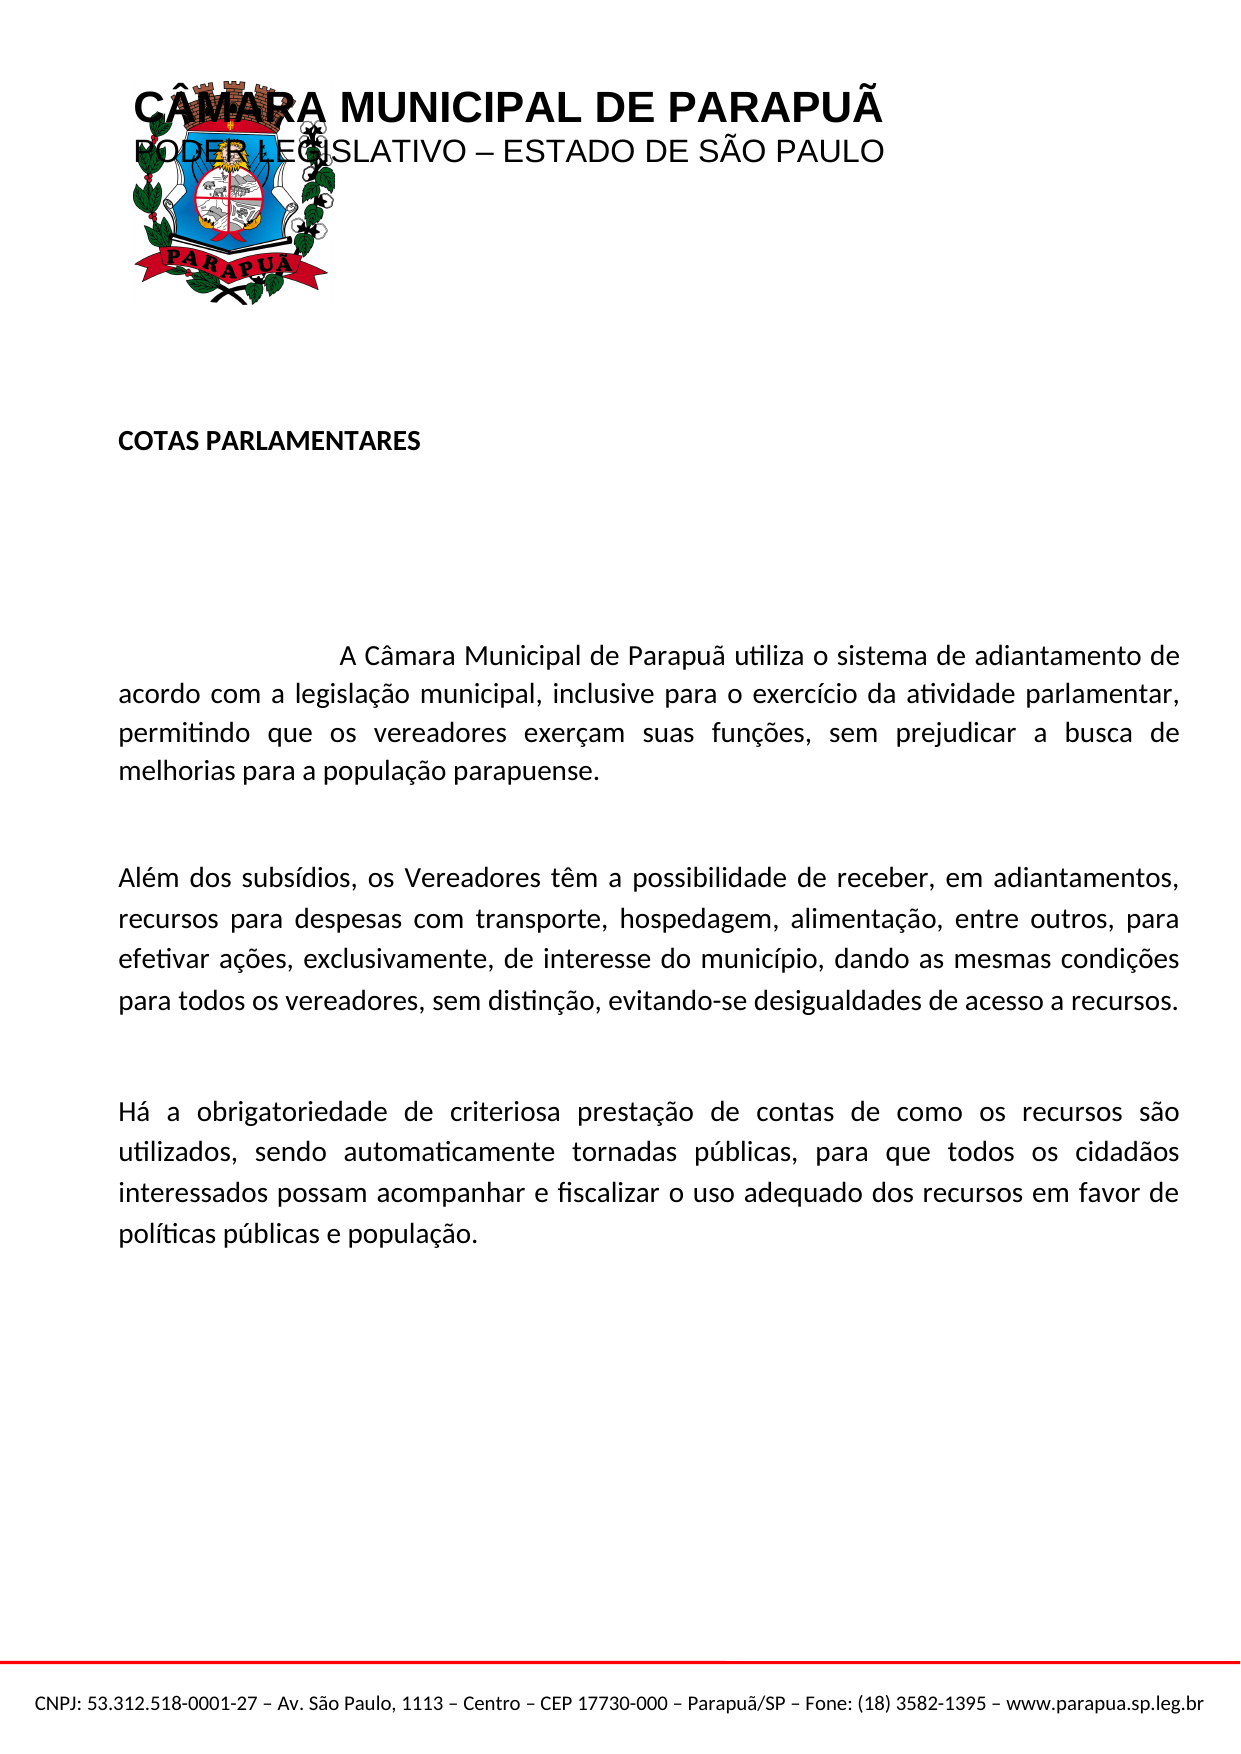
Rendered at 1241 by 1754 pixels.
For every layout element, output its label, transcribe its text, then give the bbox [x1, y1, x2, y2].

text Além dos subsídios, os Vereadores têm a possibilidade de receber, em adiantamentos, recursos para despesas com transporte, hospedagem, alimentação, entre outros, para efetivar ações, exclusivamente, de interesse do município, dando as mesmas condições para todos os vereadores, sem distinção, evitando-se desigualdades de acesso a recursos. [118, 859, 1181, 1017]
picture [133, 81, 336, 305]
text Há a obrigatoriedade de criteriosa prestação de contas de como os recursos são utilizados, sendo automaticamente tornadas públicas, para que todos os cidadãos interessados possam acompanhar e fiscalizar o uso adequado dos recursos em favor de políticas públicas e população. [118, 1093, 1181, 1251]
subtitle A Câmara Municipal de Parapuã utiliza o sistema de adiantamento de acordo com a legislação municipal, inclusive para o exercício da atividade parlamentar, permitindo que os vereadores exerçam suas funções, sem prejudicar a busca de melhorias para a população parapuense. [118, 637, 1181, 788]
subtitle COTAS PARLAMENTARES [118, 422, 1181, 458]
